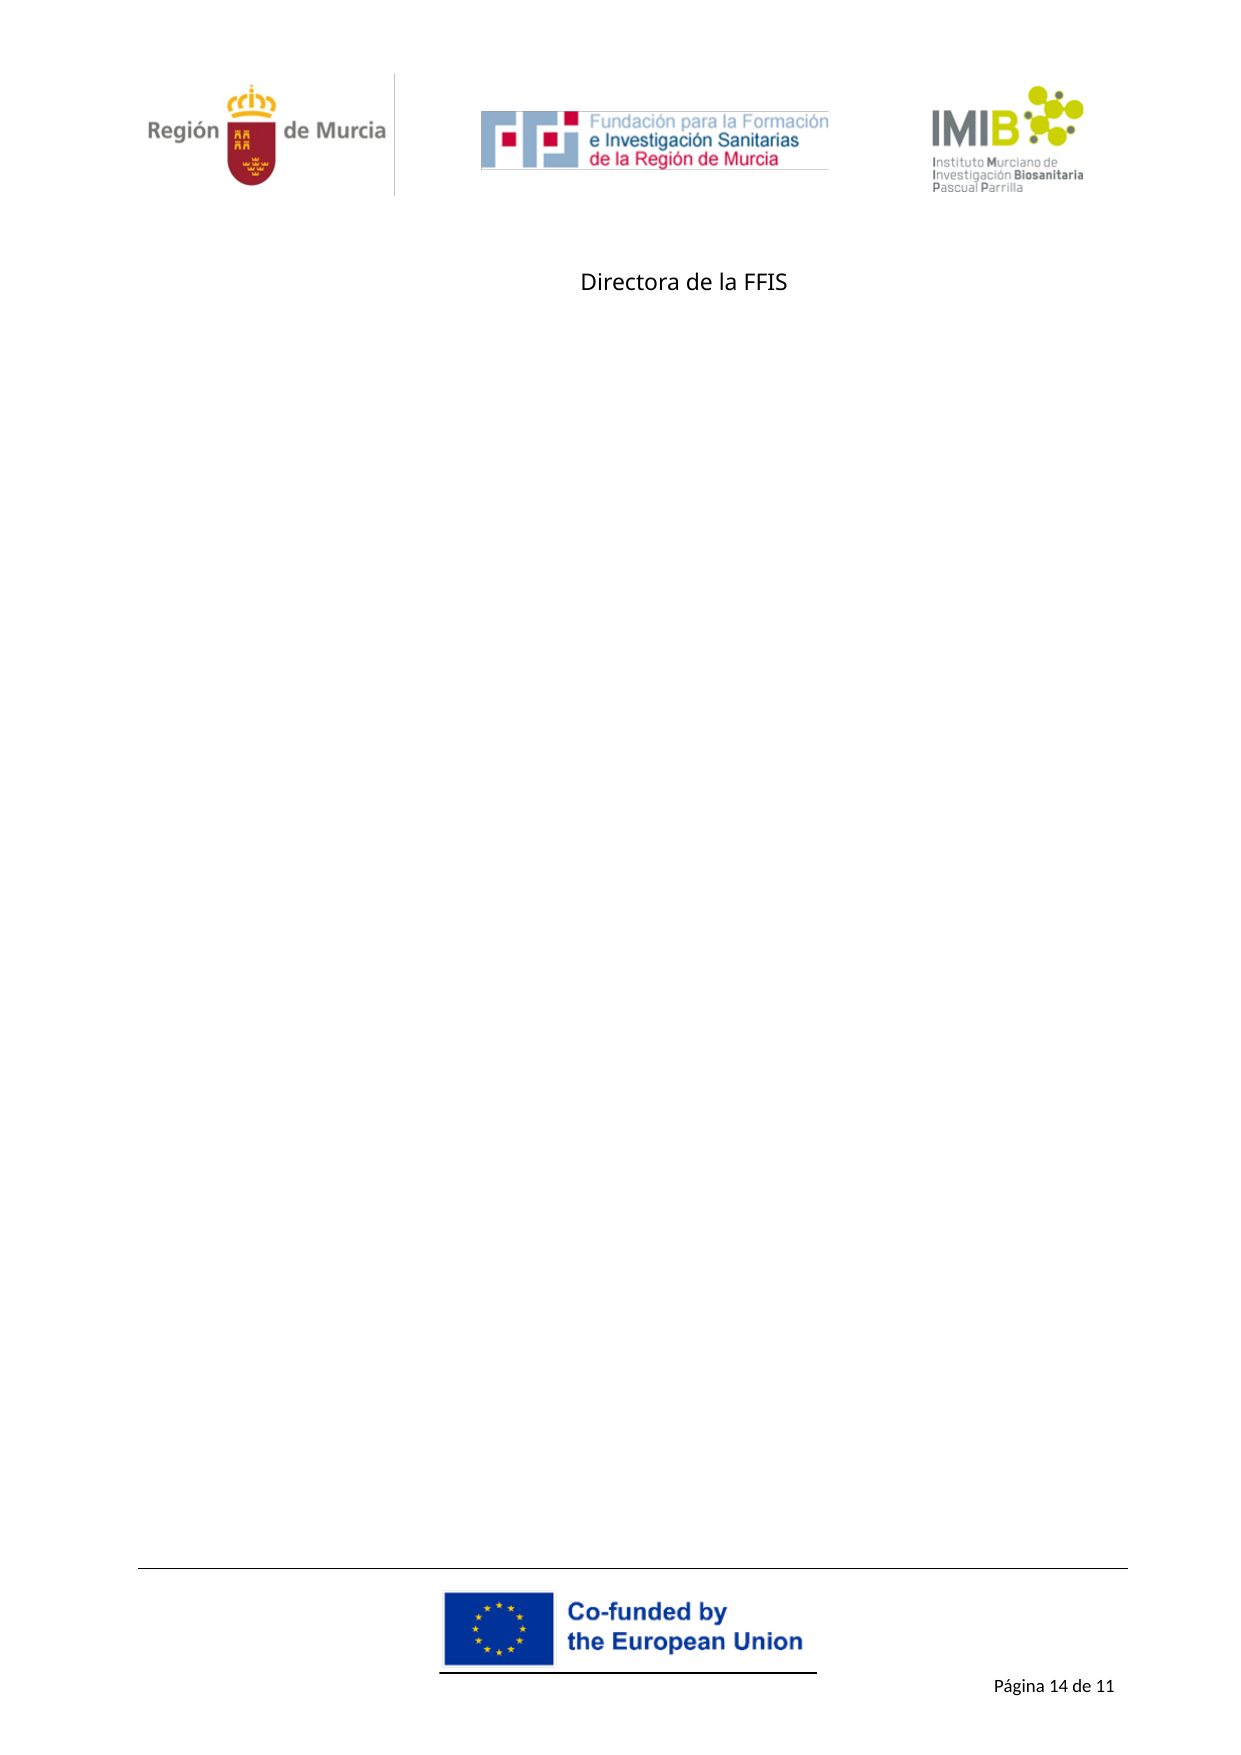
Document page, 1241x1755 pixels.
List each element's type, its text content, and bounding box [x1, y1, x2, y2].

text Directora de la FFIS [142, 266, 1152, 297]
